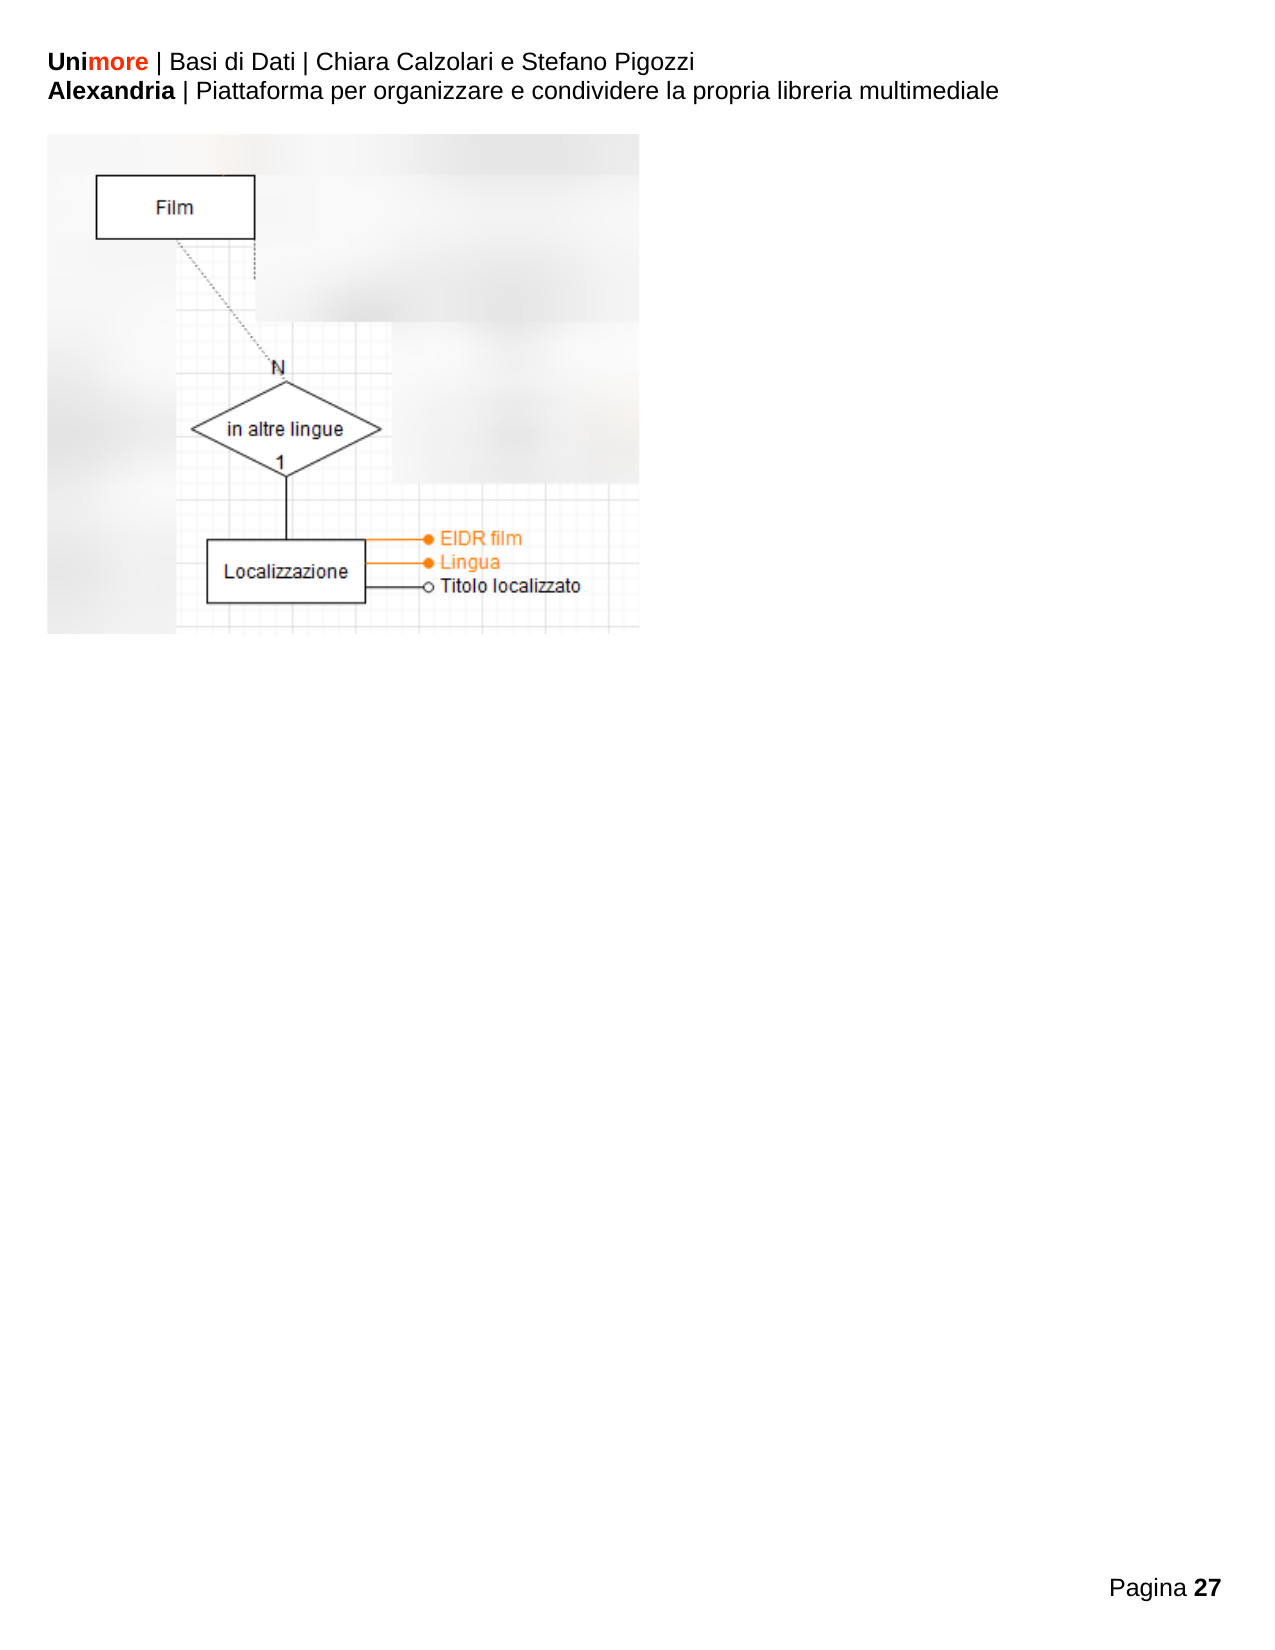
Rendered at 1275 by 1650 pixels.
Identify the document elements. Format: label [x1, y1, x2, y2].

picture [47, 134, 640, 634]
